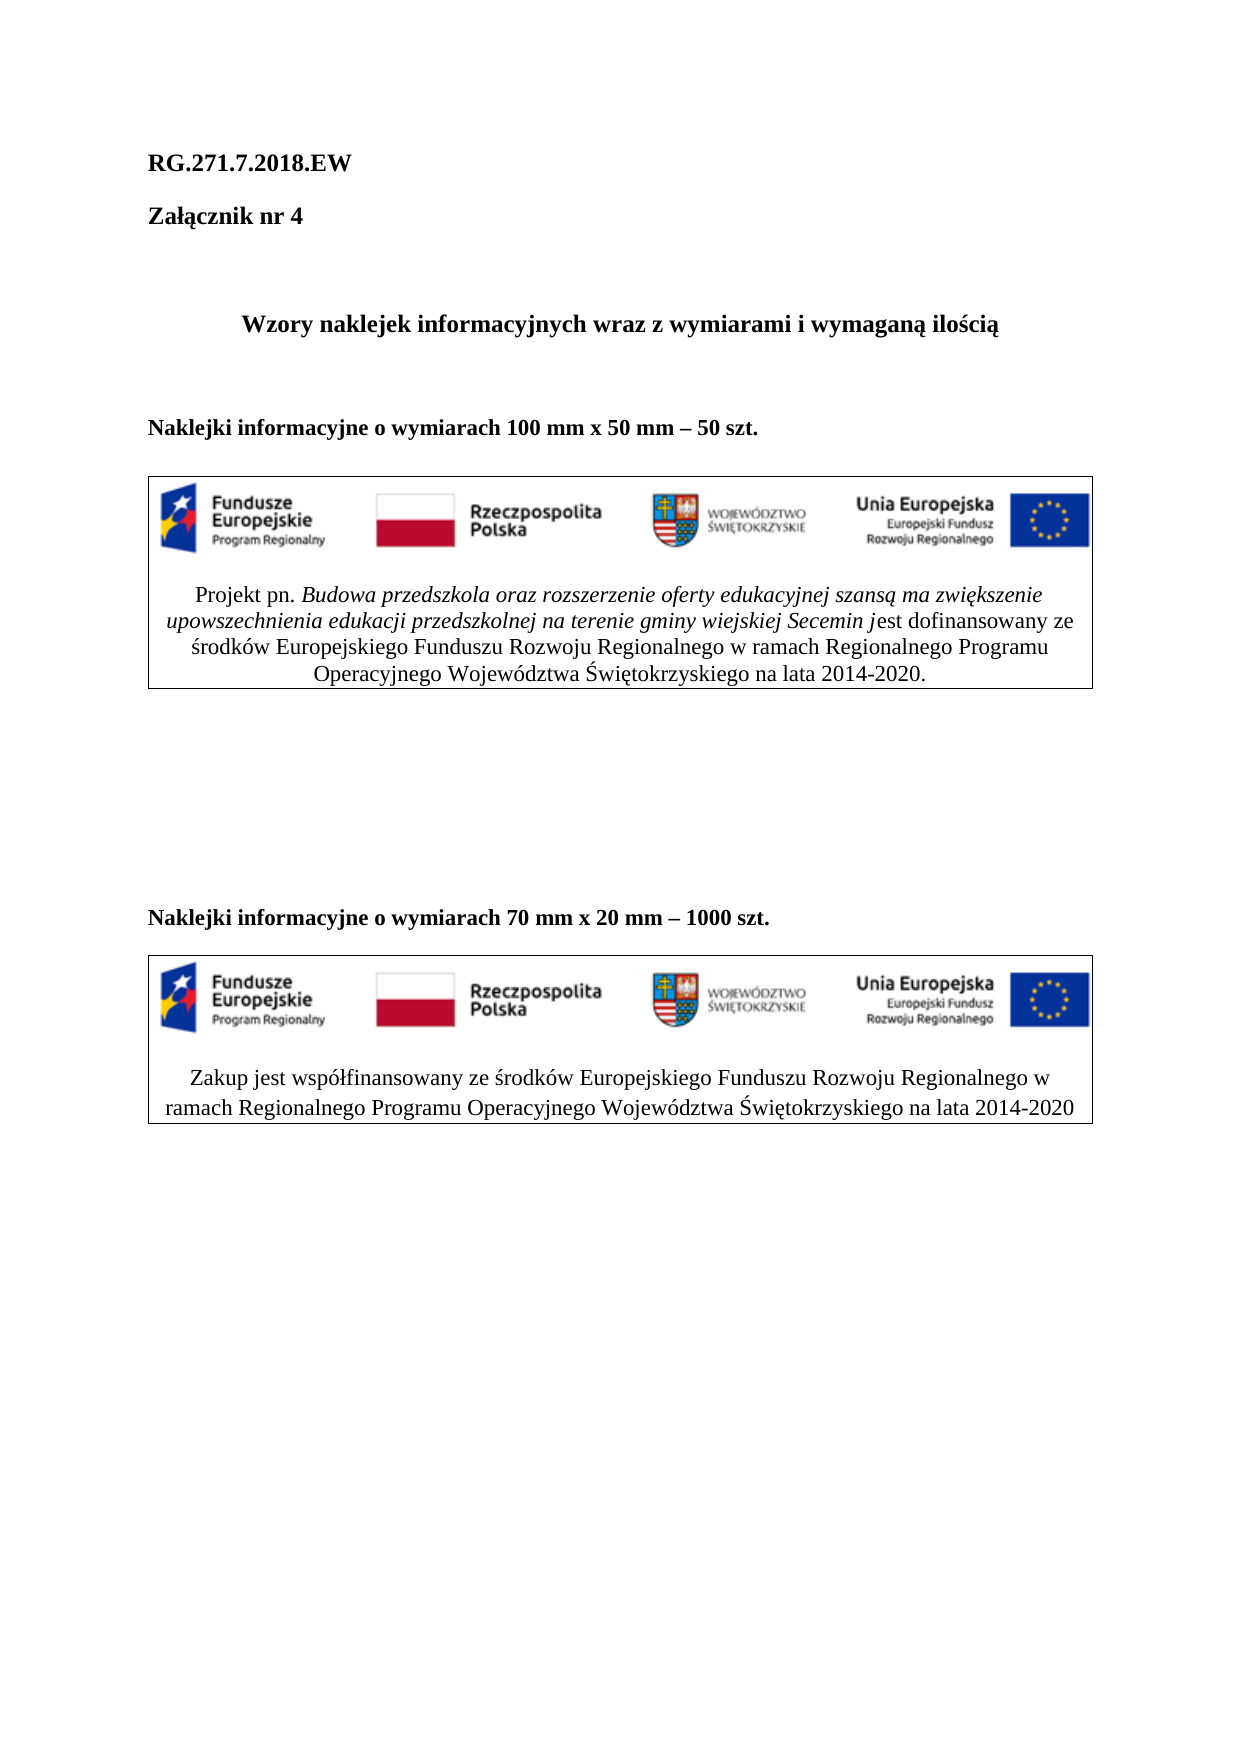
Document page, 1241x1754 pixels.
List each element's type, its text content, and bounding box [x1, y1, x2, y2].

text Naklejki informacyjne o wymiarach 100 mm x 50 mm – 50 szt. [148, 414, 1093, 440]
text Projekt pn. Budowa przedszkola oraz rozszerzenie oferty edukacyjnej szansą ma zwiększenie upowszechnienia edukacji przedszkolnej na terenie gminy wiejskiej Secemin jest dofinansowany ze środków Europejskiego Funduszu Rozwoju Regionalnego w ramach Regionalnego Programu Operacyjnego Województwa Świętokrzyskiego na lata 2014-2020. [149, 578, 1092, 688]
text RG.271.7.2018.EW [148, 148, 1093, 176]
text Naklejki informacyjne o wymiarach 70 mm x 20 mm – 1000 szt. [148, 904, 1093, 930]
text Zakup jest współfinansowany ze środków Europejskiego Funduszu Rozwoju Regionalnego w ramach Regionalnego Programu Operacyjnego Województwa Świętokrzyskiego na lata 2014-2020 [149, 1061, 1092, 1123]
text Wzory naklejek informacyjnych wraz z wymiarami i wymaganą ilością [148, 309, 1093, 338]
text Załącznik nr 4 [148, 201, 1093, 230]
